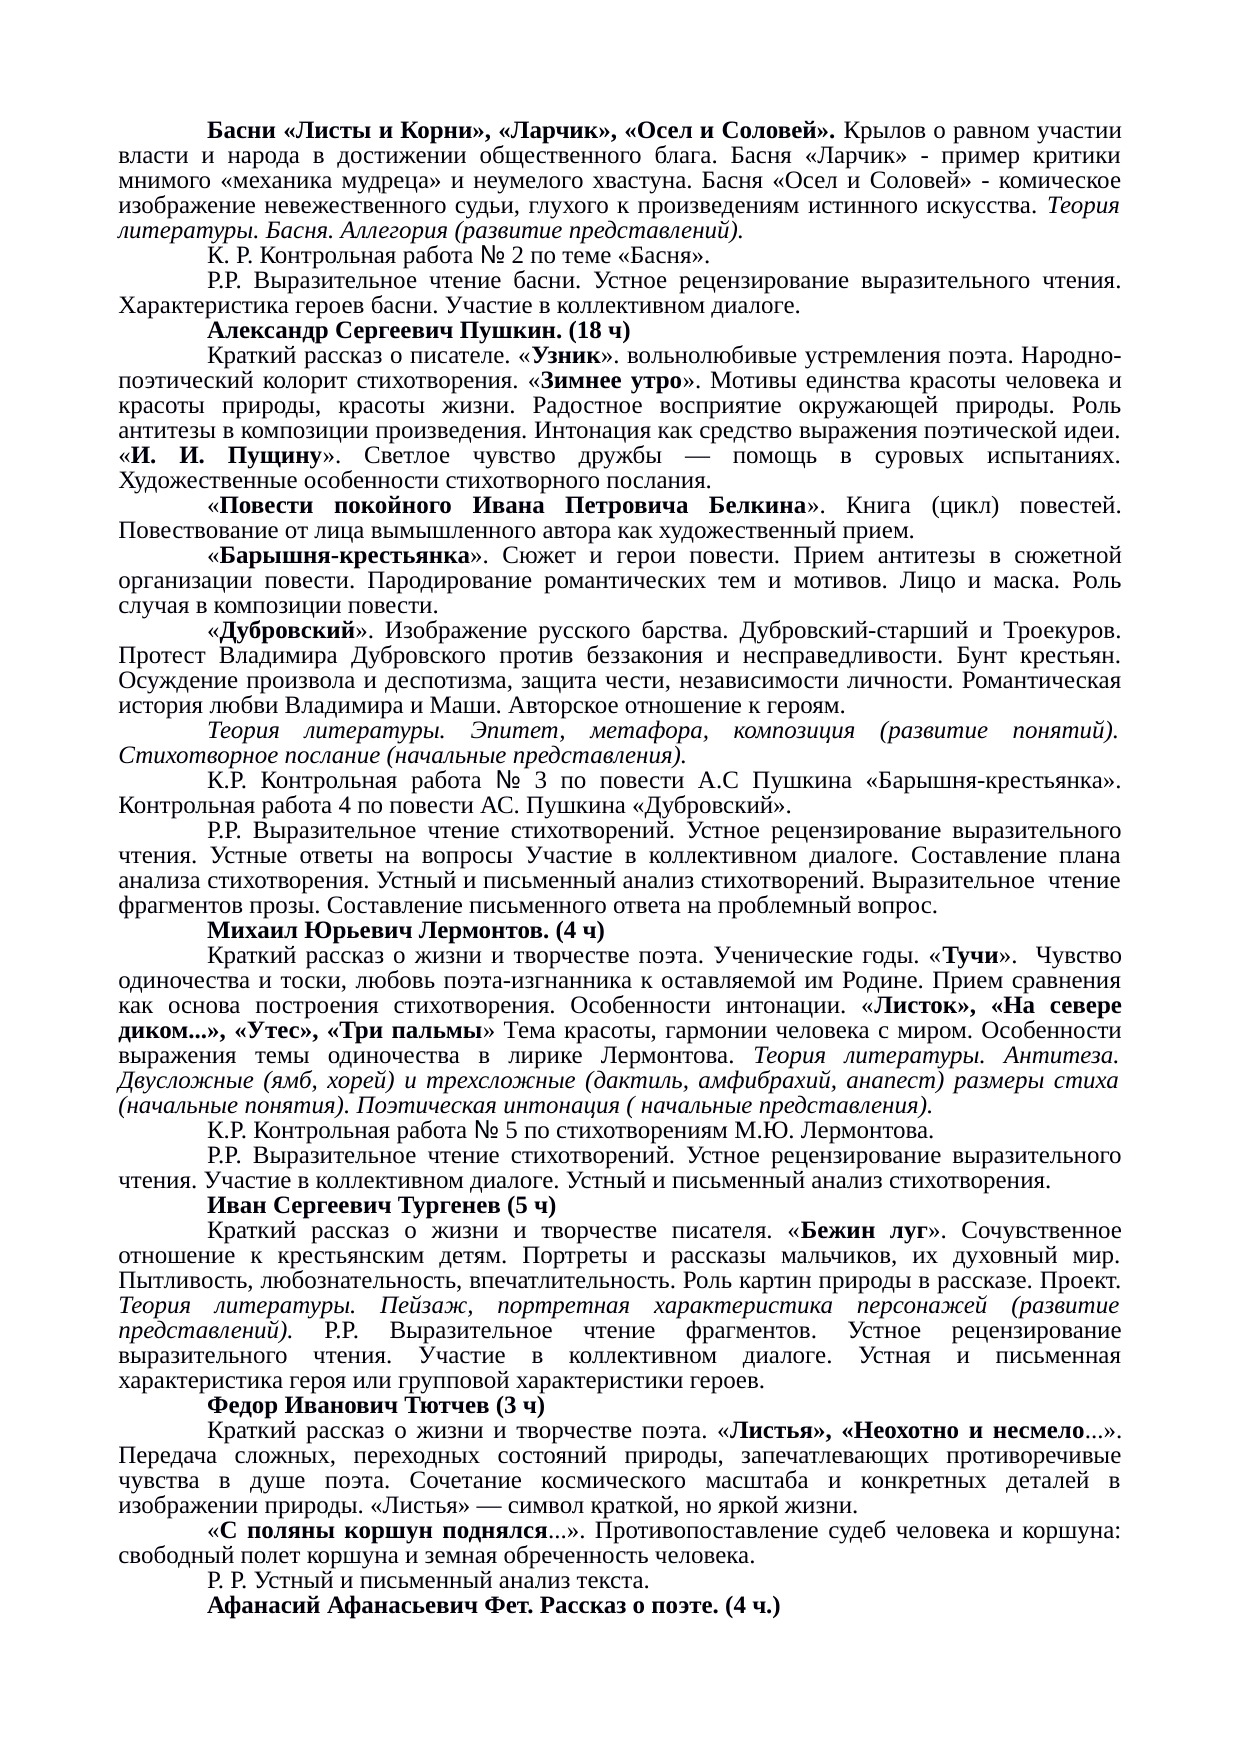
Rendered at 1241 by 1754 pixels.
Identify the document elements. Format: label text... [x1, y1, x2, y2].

text P.P. Выразительное чтение басни. Устное рецензирование выразительного чтения. Характеристика героев басни. Участие в коллективном диалоге. [118, 268, 1122, 318]
text Афанасий Афанасьевич Фет. Рассказ о поэте. (4 ч.) [118, 1593, 1122, 1618]
text К.Р. Контрольная работа № 5 по стихотворениям М.Ю. Лермонтова. [118, 1118, 1122, 1143]
text Краткий рассказ о жизни и творчестве поэта. «Листья», «Неохотно и несмело...». Передача сложных, переходных состояний природы, запечатлевающих противоречивые чувства в душе поэта. Сочетание космического масштаба и конкретных деталей в изображении природы. «Листья» — символ краткой, но яркой жизни. [118, 1418, 1122, 1518]
text Краткий рассказ о жизни и творчестве писателя. «Бежин луг». Сочувственное отношение к крестьянским детям. Портреты и рассказы мальчиков, их духовный мир. Пытливость, любознательность, впечатлительность. Роль картин природы в рассказе. Проект. Теория литературы. Пейзаж, портретная характеристика персонажей (развитие представлений). P.P. Выразительное чтение фрагментов. Устное рецензирование выразительного чтения. Участие в коллективном диалоге. Устная и письменная характеристика героя или групповой характеристики героев. [118, 1218, 1122, 1393]
text Федор Иванович Тютчев (3 ч) [118, 1393, 1122, 1418]
text Иван Сергеевич Тургенев (5 ч) [118, 1193, 1122, 1218]
text Александр Сергеевич Пушкин. (18 ч) [118, 318, 1122, 343]
text Басни «Листы и Корни», «Ларчик», «Осел и Соловей». Крылов о равном участии власти и народа в достижении общественного блага. Басня «Ларчик» - пример критики мнимого «механика мудреца» и неумелого хвастуна. Басня «Осел и Соловей» - комическое изображение невежественного судьи, глухого к произведениям истинного искусства. Теория литературы. Басня. Аллегория (развитие представлений). [118, 118, 1122, 243]
text P.P. Выразительное чтение стихотворений. Устное рецензирование выразительного чтения. Участие в коллективном диалоге. Устный и письменный анализ стихотворения. [118, 1143, 1122, 1193]
text К.Р. Контрольная работа № 3 по повести А.С Пушкина «Барышня-крестьянка». Контрольная работа 4 по повести АС. Пушкина «Дубровский». [118, 768, 1122, 818]
text «Повести покойного Ивана Петровича Белкина». Книга (цикл) повестей. Повествование от лица вымышленного автора как художественный прием. [118, 493, 1122, 543]
text Краткий рассказ о писателе. «Узник». вольнолюбивые устремления поэта. Народно-поэтический колорит стихотворения. «Зимнее утро». Мотивы единства красоты человека и красоты природы, красоты жизни. Радостное восприятие окружающей природы. Роль антитезы в композиции произведения. Интонация как средство выражения поэтической идеи. «И. И. Пущину». Светлое чувство дружбы — помощь в суровых испытаниях. Художественные особенности стихотворного послания. [118, 343, 1122, 493]
text Михаил Юрьевич Лермонтов. (4 ч) [118, 918, 1122, 943]
text Теория литературы. Эпитет, метафора, композиция (развитие понятий). Стихотворное послание (начальные представления). [118, 718, 1122, 768]
text «Барышня-крестьянка». Сюжет и герои повести. Прием антитезы в сюжетной организации повести. Пародирование романтических тем и мотивов. Лицо и маска. Роль случая в композиции повести. [118, 543, 1122, 618]
text P.P. Выразительное чтение стихотворений. Устное рецензирование выразительного чтения. Устные ответы на вопросы Участие в коллективном диалоге. Составление плана анализа стихотворения. Устный и письменный анализ стихотворений. Выразительное чтение фрагментов прозы. Составление письменного ответа на проблемный вопрос. [118, 818, 1122, 918]
text Р. Р. Устный и письменный анализ текста. [118, 1568, 1122, 1593]
text Краткий рассказ о жизни и творчестве поэта. Ученические годы. «Тучи». Чувство одиночества и тоски, любовь поэта-изгнанника к оставляемой им Родине. Прием сравнения как основа построения стихотворения. Особенности интонации. «Листок», «На севере диком...», «Утес», «Три пальмы» Тема красоты, гармонии человека с миром. Особенности выражения темы одиночества в лирике Лермонтова. Теория литературы. Антитеза. Двусложные (ямб, хорей) и трехсложные (дактиль, амфибрахий, анапест) размеры стиха (начальные понятия). Поэтическая интонация ( начальные представления). [118, 943, 1122, 1118]
text «С поляны коршун поднялся...». Противопоставление судеб человека и коршуна: свободный полет коршуна и земная обреченность человека. [118, 1518, 1122, 1568]
text К. Р. Контрольная работа № 2 по теме «Басня». [118, 243, 1122, 268]
text «Дубровский». Изображение русского барства. Дубровский-старший и Троекуров. Протест Владимира Дубровского против беззакония и несправедливости. Бунт крестьян. Осуждение произвола и деспотизма, защита чести, независимости личности. Романтическая история любви Владимира и Маши. Авторское отношение к героям. [118, 618, 1122, 718]
